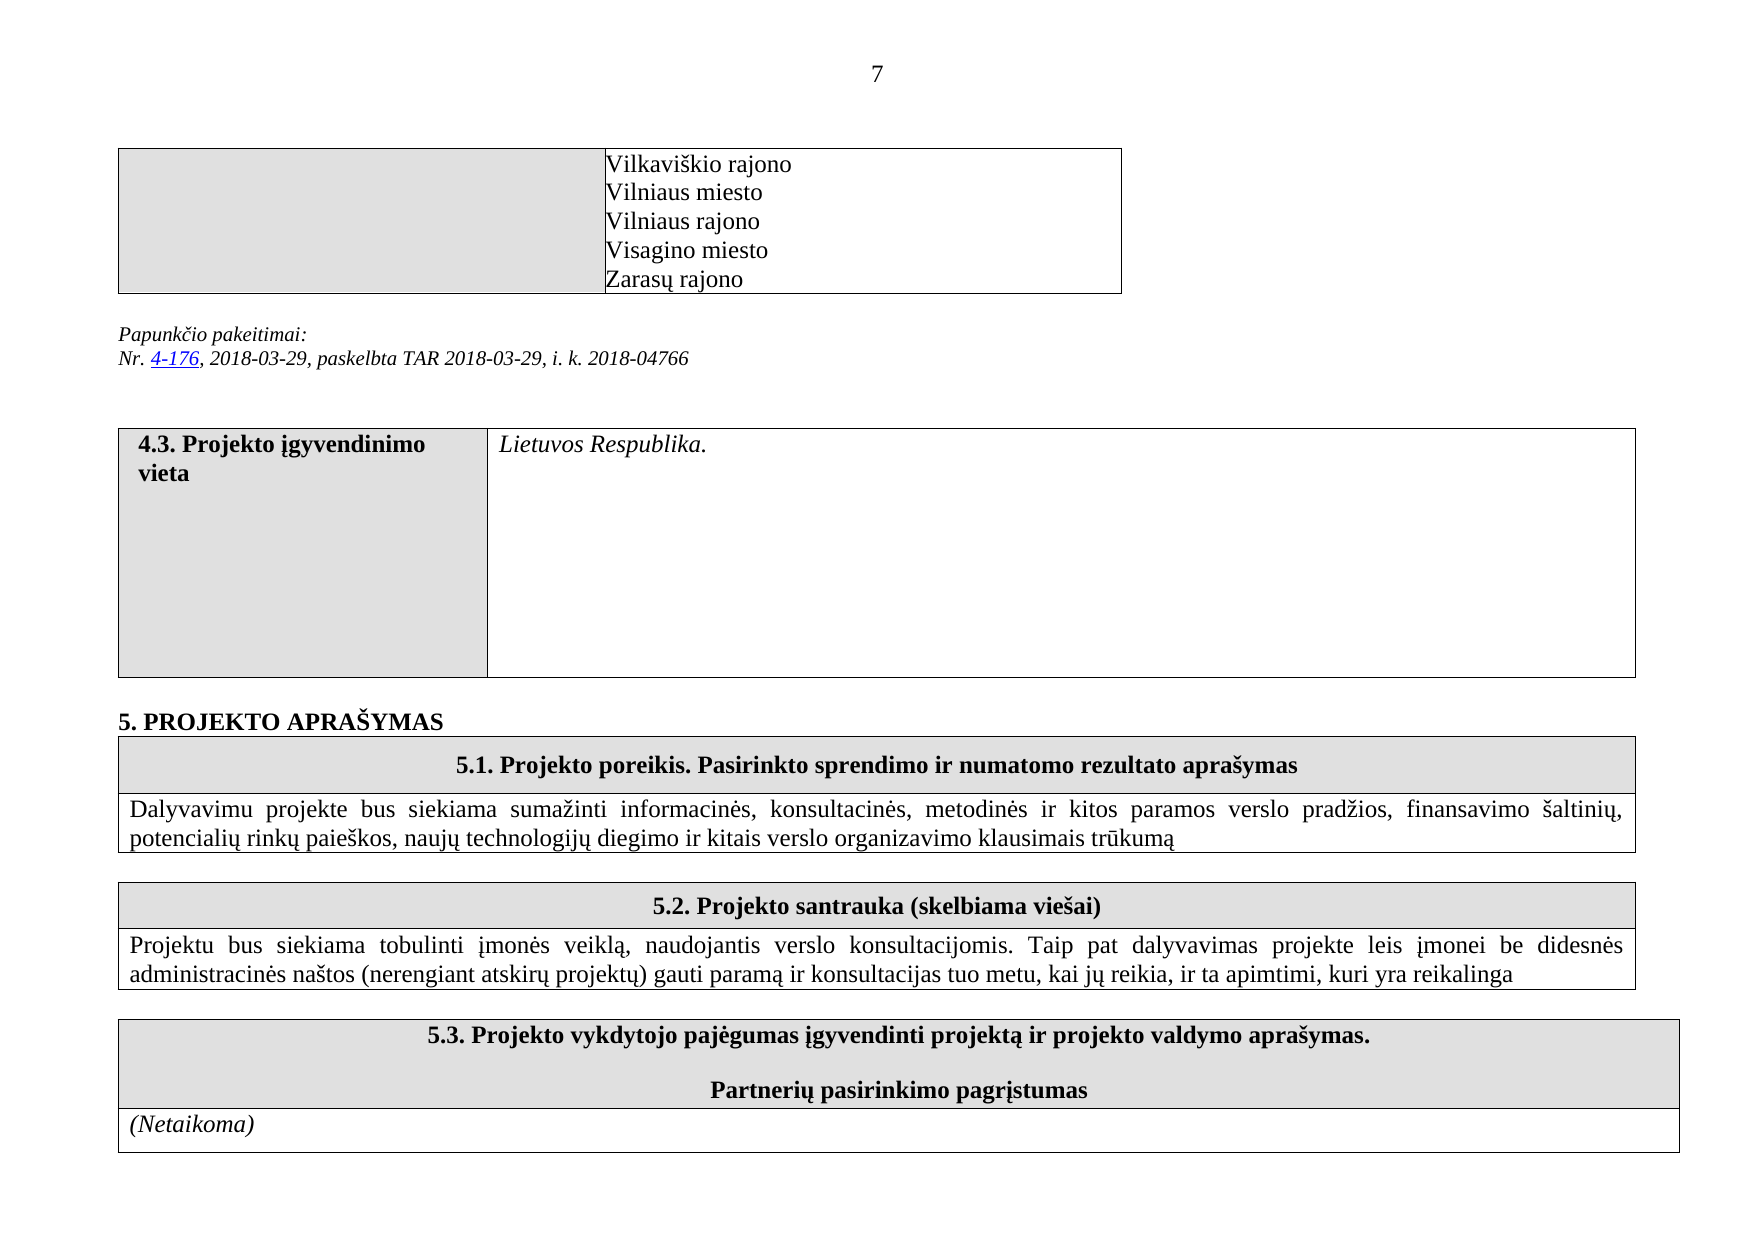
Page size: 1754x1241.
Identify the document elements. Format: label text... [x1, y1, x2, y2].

text Nr. 4-176, 2018-03-29, paskelbta TAR 2018-03-29, i. k. 2018-04766 [118, 346, 1636, 370]
table_cell (Netaikoma) [119, 1109, 1679, 1152]
table_cell [119, 149, 605, 292]
table_cell Projektu bus siekiama tobulinti įmonės veiklą, naudojantis verslo konsultacijomis. Taip pat dalyvavimas projekte leis įmonei be didesnės administracinės naštos (nerengiant atskirų projektų) gauti paramą ir konsultacijas tuo metu, kai jų reikia, ir ta apimtimi, kuri yra reikalinga [119, 929, 1635, 989]
table_header 5.2. Projekto santrauka (skelbiama viešai) [119, 883, 1635, 928]
table_header Lietuvos Respublika. [488, 429, 1635, 677]
text Papunkčio pakeitimai: [118, 322, 1636, 346]
table_header 4.3. Projekto įgyvendinimo vieta [119, 429, 487, 677]
table_header 5.1. Projekto poreikis. Pasirinkto sprendimo ir numatomo rezultato aprašymas [119, 737, 1635, 793]
table_cell Dalyvavimu projekte bus siekiama sumažinti informacinės, konsultacinės, metodinės ir kitos paramos verslo pradžios, finansavimo šaltinių, potencialių rinkų paieškos, naujų technologijų diegimo ir kitais verslo organizavimo klausimais trūkumą [119, 794, 1635, 852]
table_cell Vilkaviškio rajono Vilniaus miesto Vilniaus rajono Visagino miesto Zarasų rajono [606, 149, 1121, 292]
text 5. PROJEKTO APRAŠYMAS [118, 707, 1636, 736]
table_header 5.3. Projekto vykdytojo pajėgumas įgyvendinti projektą ir projekto valdymo aprašymas. Partnerių pasirinkimo pagrįstumas [119, 1020, 1679, 1108]
